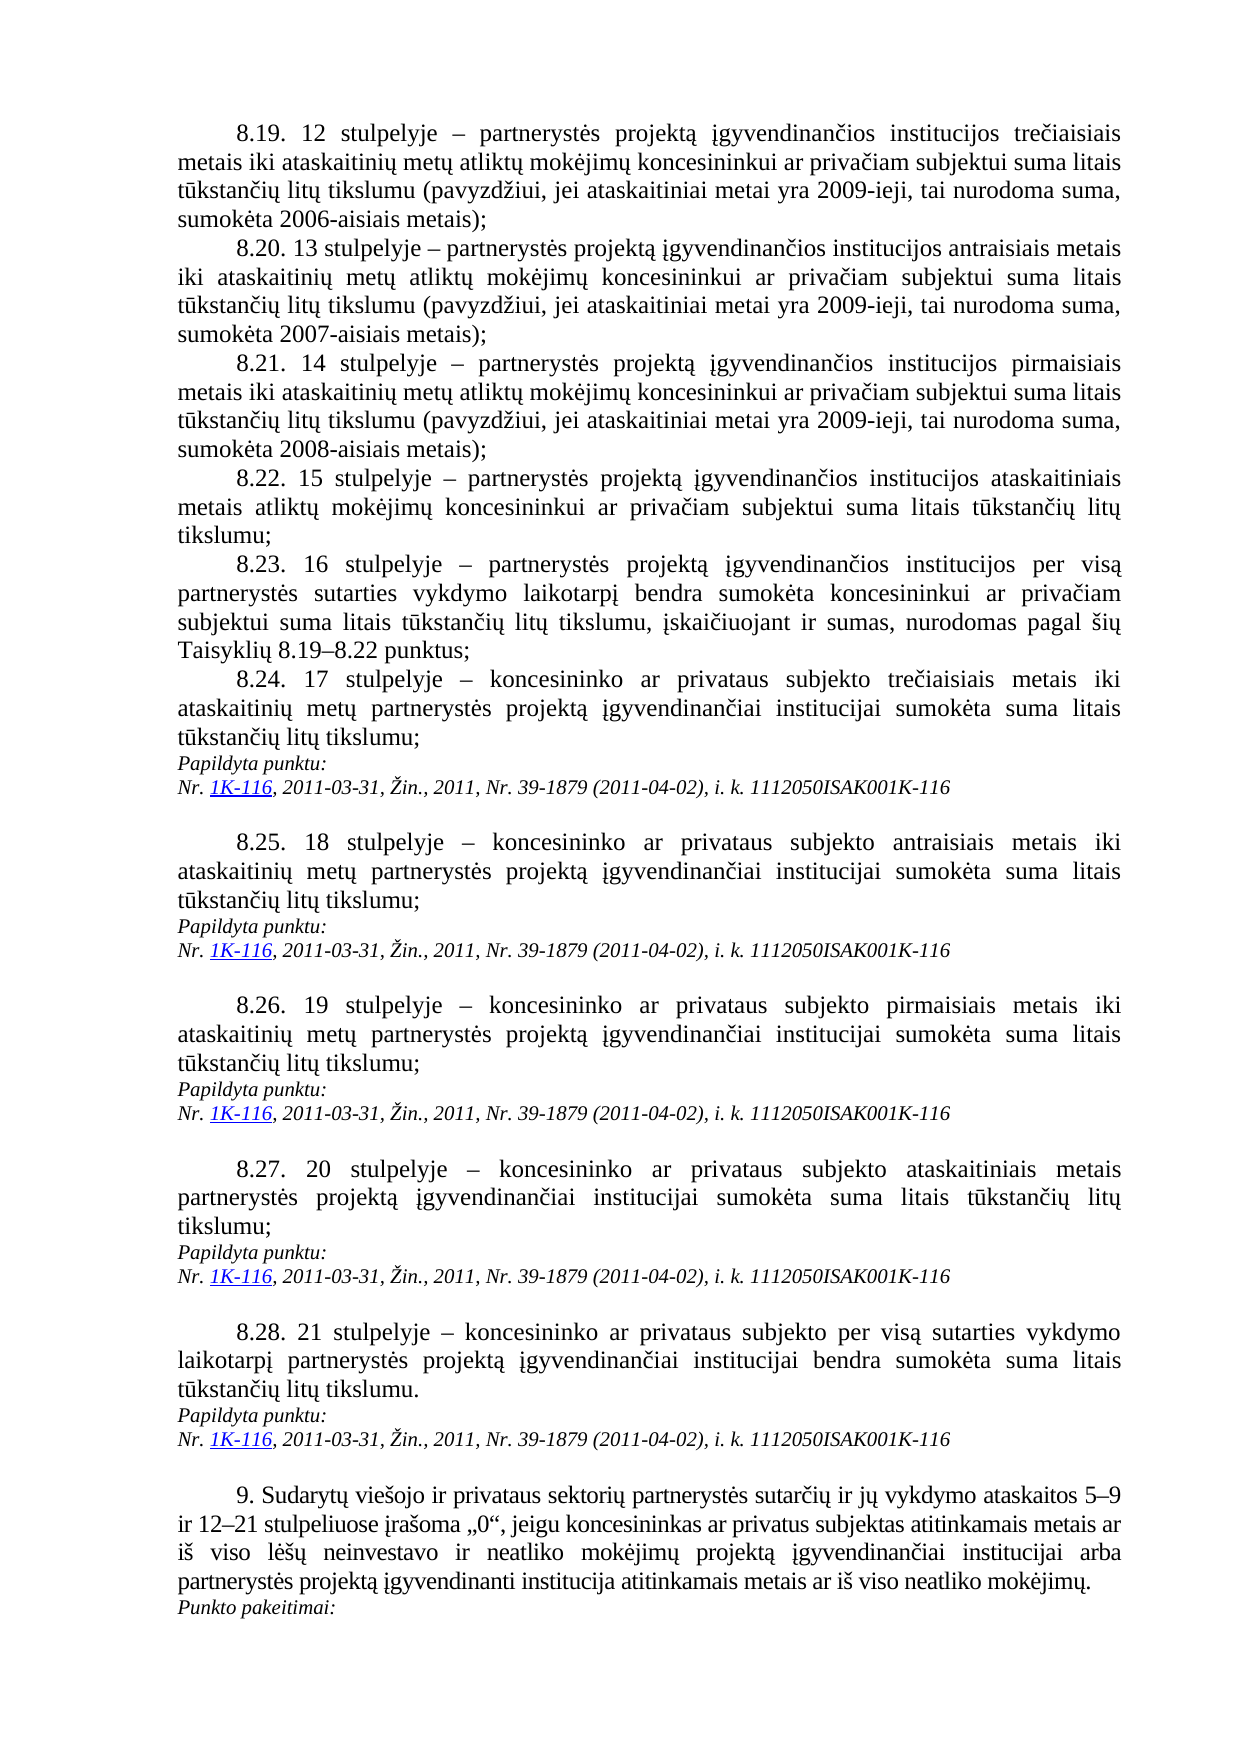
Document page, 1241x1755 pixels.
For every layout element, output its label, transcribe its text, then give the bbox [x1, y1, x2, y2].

text Papildyta punktu: [177, 1240, 1122, 1264]
text 8.23. 16 stulpelyje – partnerystės projektą įgyvendinančios institucijos per visą partnerystės sutarties vykdymo laikotarpį bendra sumokėta koncesininkui ar privačiam subjektui suma litais tūkstančių litų tikslumu, įskaičiuojant ir sumas, nurodomas pagal šių Taisyklių 8.19–8.22 punktus; [177, 549, 1122, 664]
text Papildyta punktu: [177, 1077, 1122, 1101]
text Papildyta punktu: [177, 1403, 1122, 1427]
text 8.19. 12 stulpelyje – partnerystės projektą įgyvendinančios institucijos trečiaisiais metais iki ataskaitinių metų atliktų mokėjimų koncesininkui ar privačiam subjektui suma litais tūkstančių litų tikslumu (pavyzdžiui, jei ataskaitiniai metai yra 2009-ieji, tai nurodoma suma, sumokėta 2006-aisiais metais); [177, 118, 1122, 233]
text 8.28. 21 stulpelyje – koncesininko ar privataus subjekto per visą sutarties vykdymo laikotarpį partnerystės projektą įgyvendinančiai institucijai bendra sumokėta suma litais tūkstančių litų tikslumu. [177, 1317, 1122, 1403]
text Nr. 1K-116, 2011-03-31, Žin., 2011, Nr. 39-1879 (2011-04-02), i. k. 1112050ISAK001K-116 [177, 938, 1122, 962]
text 8.27. 20 stulpelyje – koncesininko ar privataus subjekto ataskaitiniais metais partnerystės projektą įgyvendinančiai institucijai sumokėta suma litais tūkstančių litų tikslumu; [177, 1154, 1122, 1240]
text 8.24. 17 stulpelyje – koncesininko ar privataus subjekto trečiaisiais metais iki ataskaitinių metų partnerystės projektą įgyvendinančiai institucijai sumokėta suma litais tūkstančių litų tikslumu; [177, 664, 1122, 751]
text Nr. 1K-116, 2011-03-31, Žin., 2011, Nr. 39-1879 (2011-04-02), i. k. 1112050ISAK001K-116 [177, 1427, 1122, 1451]
text 8.22. 15 stulpelyje – partnerystės projektą įgyvendinančios institucijos ataskaitiniais metais atliktų mokėjimų koncesininkui ar privačiam subjektui suma litais tūkstančių litų tikslumu; [177, 463, 1122, 549]
text Punkto pakeitimai: [177, 1595, 1122, 1619]
text 8.20. 13 stulpelyje – partnerystės projektą įgyvendinančios institucijos antraisiais metais iki ataskaitinių metų atliktų mokėjimų koncesininkui ar privačiam subjektui suma litais tūkstančių litų tikslumu (pavyzdžiui, jei ataskaitiniai metai yra 2009-ieji, tai nurodoma suma, sumokėta 2007-aisiais metais); [177, 233, 1122, 348]
text Nr. 1K-116, 2011-03-31, Žin., 2011, Nr. 39-1879 (2011-04-02), i. k. 1112050ISAK001K-116 [177, 775, 1122, 799]
text 8.21. 14 stulpelyje – partnerystės projektą įgyvendinančios institucijos pirmaisiais metais iki ataskaitinių metų atliktų mokėjimų koncesininkui ar privačiam subjektui suma litais tūkstančių litų tikslumu (pavyzdžiui, jei ataskaitiniai metai yra 2009-ieji, tai nurodoma suma, sumokėta 2008-aisiais metais); [177, 348, 1122, 463]
text Papildyta punktu: [177, 914, 1122, 938]
text 9. Sudarytų viešojo ir privataus sektorių partnerystės sutarčių ir jų vykdymo ataskaitos 5–9 ir 12–21 stulpeliuose įrašoma „0“, jeigu koncesininkas ar privatus subjektas atitinkamais metais ar iš viso lėšų neinvestavo ir neatliko mokėjimų projektą įgyvendinančiai institucijai arba partnerystės projektą įgyvendinanti institucija atitinkamais metais ar iš viso neatliko mokėjimų. [177, 1480, 1122, 1595]
text Nr. 1K-116, 2011-03-31, Žin., 2011, Nr. 39-1879 (2011-04-02), i. k. 1112050ISAK001K-116 [177, 1264, 1122, 1288]
text 8.26. 19 stulpelyje – koncesininko ar privataus subjekto pirmaisiais metais iki ataskaitinių metų partnerystės projektą įgyvendinančiai institucijai sumokėta suma litais tūkstančių litų tikslumu; [177, 991, 1122, 1077]
text Nr. 1K-116, 2011-03-31, Žin., 2011, Nr. 39-1879 (2011-04-02), i. k. 1112050ISAK001K-116 [177, 1101, 1122, 1125]
text 8.25. 18 stulpelyje – koncesininko ar privataus subjekto antraisiais metais iki ataskaitinių metų partnerystės projektą įgyvendinančiai institucijai sumokėta suma litais tūkstančių litų tikslumu; [177, 827, 1122, 914]
text Papildyta punktu: [177, 751, 1122, 775]
